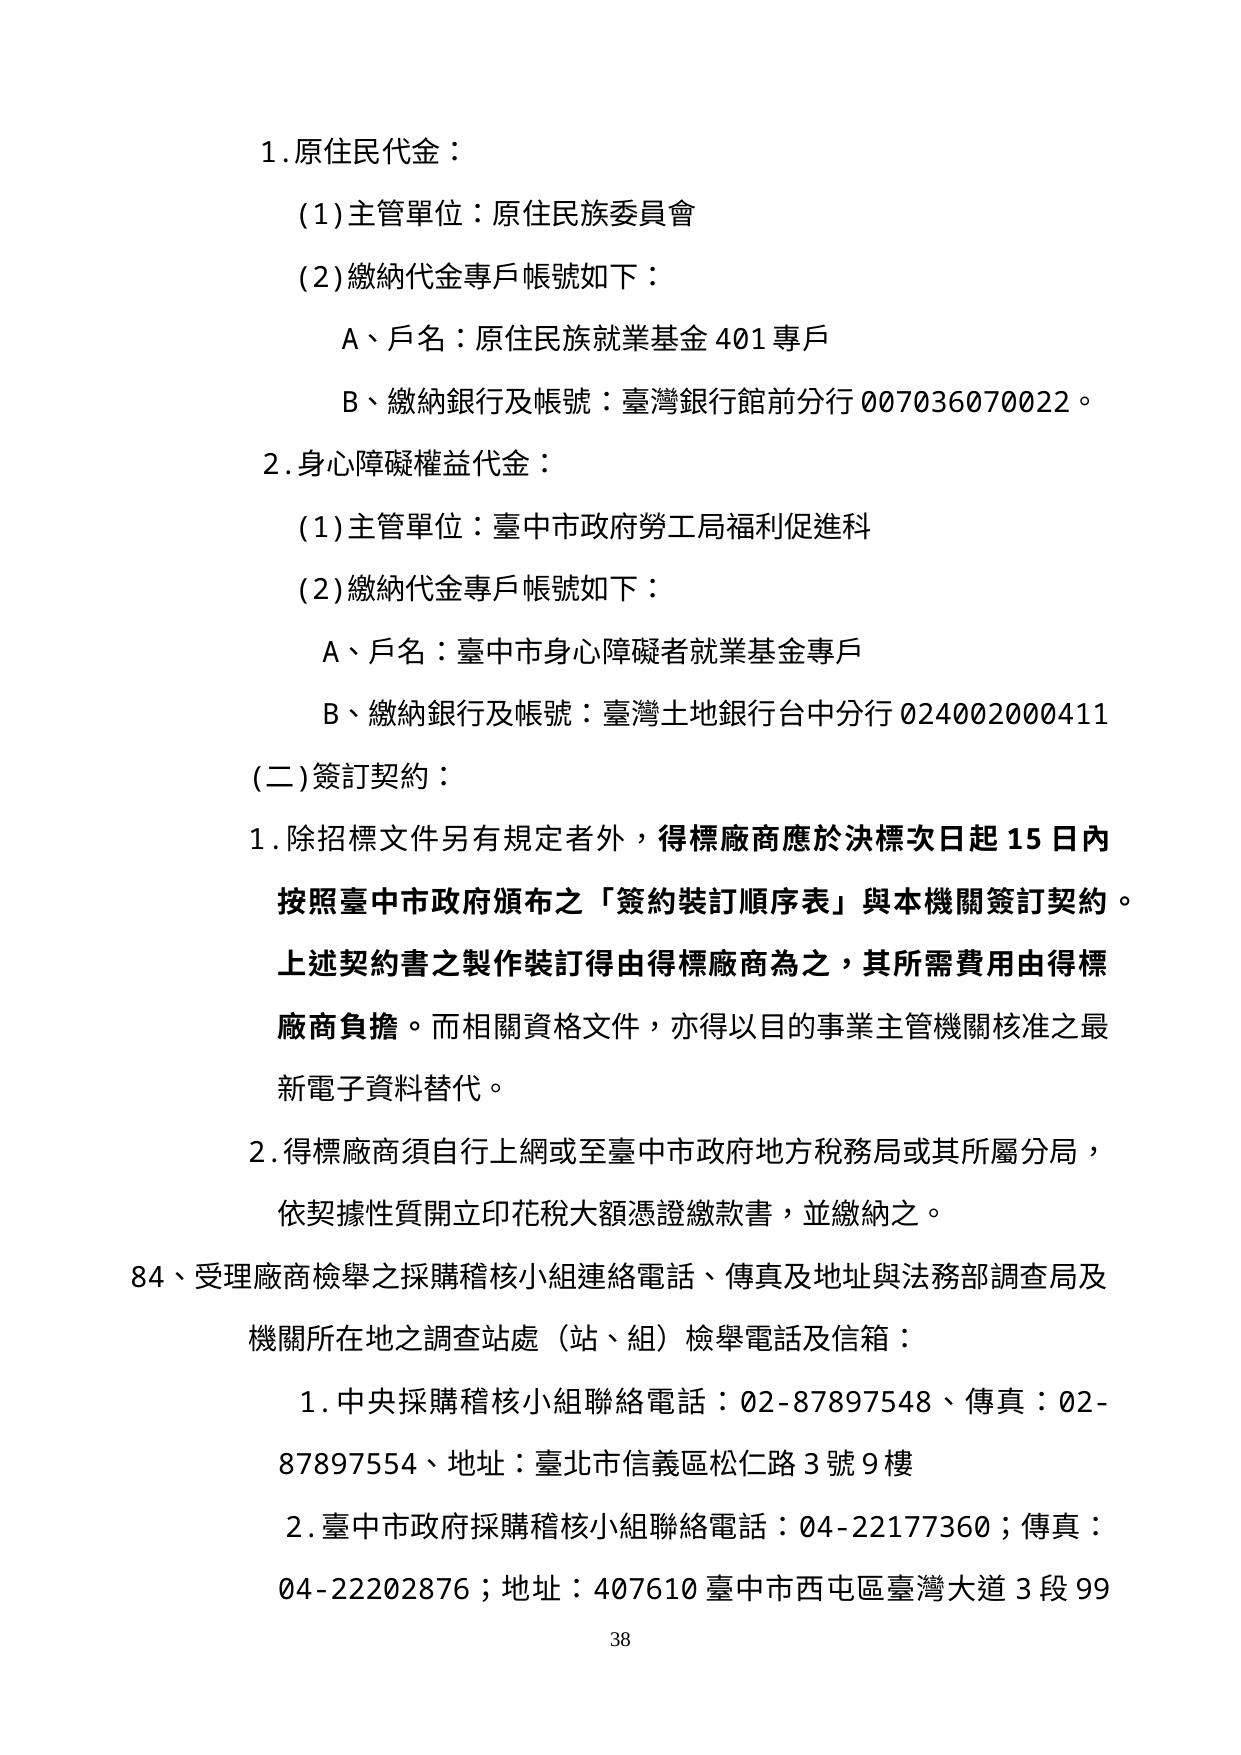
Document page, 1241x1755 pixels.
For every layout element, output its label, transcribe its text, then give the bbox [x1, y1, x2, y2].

text 1.中央採購稽核小組聯絡電話：02-87897548、傳真：02-87897554、地址：臺北市信義區松仁路3號9樓 [86, 1358, 1110, 1483]
list 受理廠商檢舉之採購稽核小組連絡電話、傳真及地址與法務部調查局及機關所在地之調查站處（站、組）檢舉電話及信箱： [130, 1233, 1110, 1358]
text A、戶名：臺中市身心障礙者就業基金專戶 [322, 608, 1110, 670]
text (1)主管單位：原住民族委員會 [189, 170, 1110, 233]
text A、戶名：原住民族就業基金401專戶 [218, 295, 1110, 358]
text (1)主管單位：臺中市政府勞工局福利促進科 [189, 483, 1110, 545]
text 2.身心障礙權益代金： [174, 420, 1110, 483]
text 1.除招標文件另有規定者外，得標廠商應於決標次日起15日內按照臺中市政府頒布之「簽約裝訂順序表」與本機關簽訂契約。上述契約書之製作裝訂得由得標廠商為之，其所需費用由得標廠商負擔。而相關資格文件，亦得以目的事業主管機關核准之最新電子資料替代。 [248, 795, 1110, 1108]
text (2)繳納代金專戶帳號如下： [189, 545, 1110, 608]
text 1.原住民代金： [189, 108, 1110, 170]
text B、繳納銀行及帳號：臺灣銀行館前分行007036070022。 [218, 358, 1110, 420]
text 2.得標廠商須自行上網或至臺中市政府地方稅務局或其所屬分局，依契據性質開立印花稅大額憑證繳款書，並繳納之。 [248, 1108, 1110, 1233]
text B、繳納銀行及帳號：臺灣土地銀行台中分行024002000411 [322, 670, 1110, 733]
text (二)簽訂契約： [248, 733, 1110, 795]
text (2)繳納代金專戶帳號如下： [189, 233, 1110, 295]
text 2.臺中市政府採購稽核小組聯絡電話：04-22177360；傳真：04-22202876；地址：407610臺中市西屯區臺灣大道3段99 [86, 1483, 1110, 1608]
